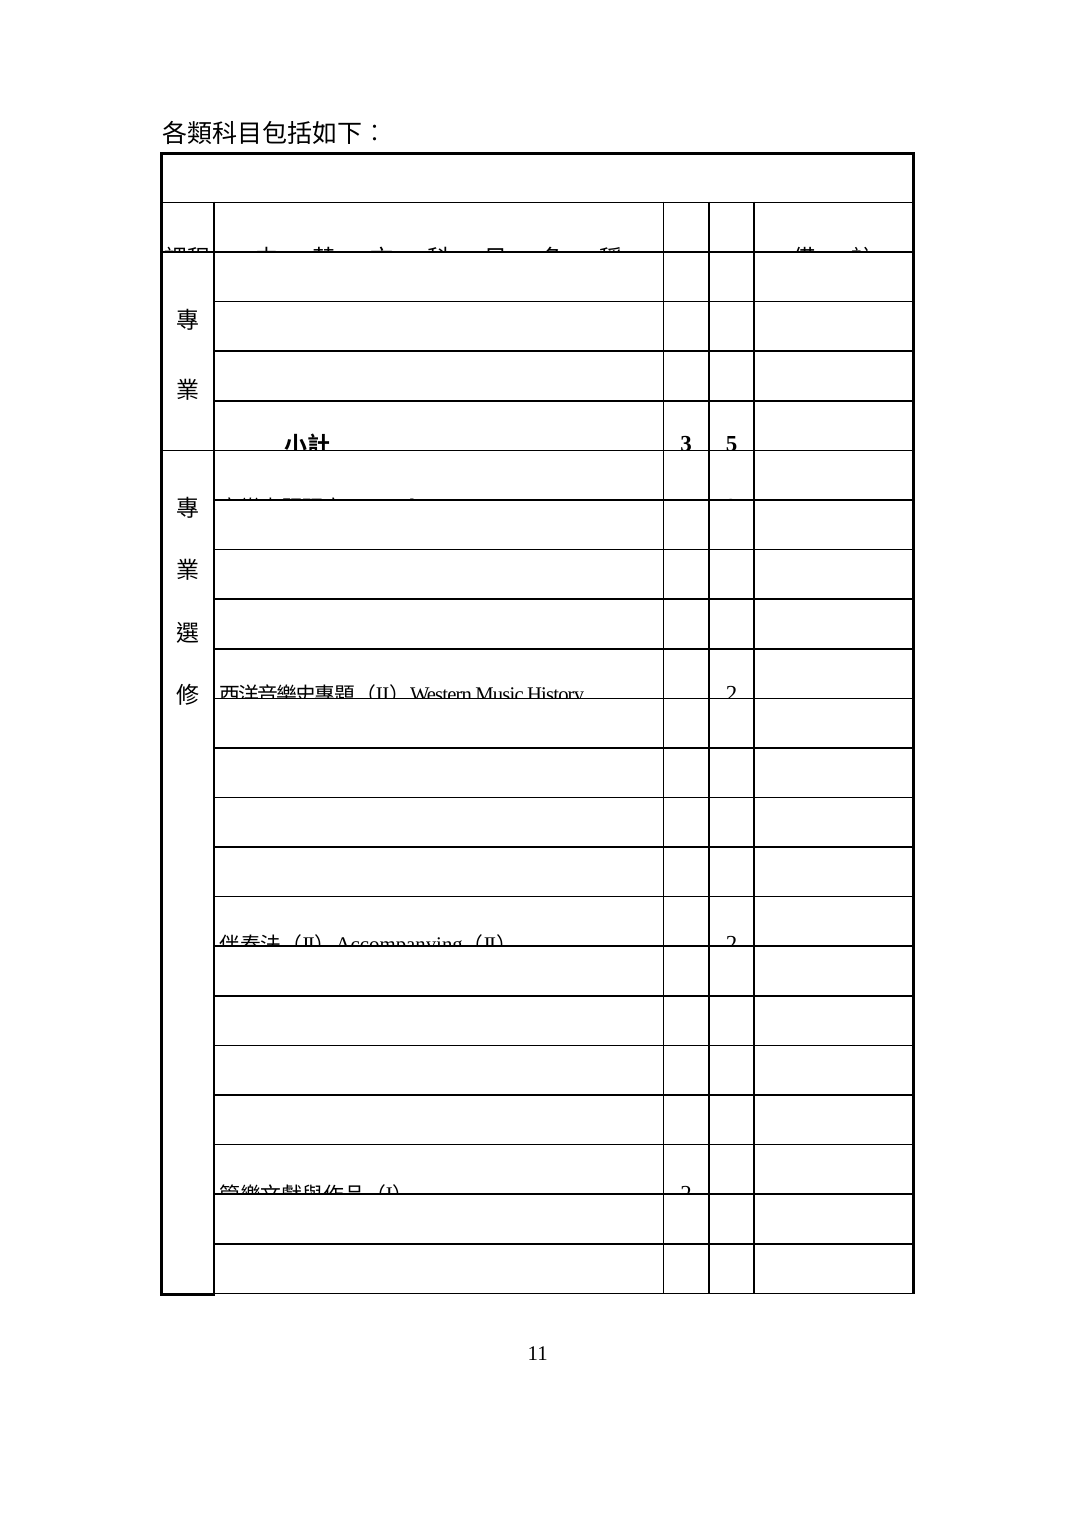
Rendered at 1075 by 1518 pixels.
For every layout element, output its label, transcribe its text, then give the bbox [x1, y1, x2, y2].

table_cell [755, 302, 912, 350]
table_cell 2 [664, 600, 708, 648]
table_cell [664, 997, 708, 1044]
table_cell [755, 451, 912, 499]
table_cell [755, 798, 912, 846]
table_cell 課程 類別 [163, 203, 213, 251]
table_cell [755, 699, 912, 747]
table_cell 2 [710, 997, 753, 1044]
table_cell 2 [664, 1245, 708, 1292]
table_cell 2 [710, 550, 753, 598]
table_cell 分析與演奏Analysis and Performance [215, 749, 663, 797]
table_cell [664, 897, 708, 945]
table_cell 3 [664, 402, 708, 449]
table_cell 專 業 必 修 [163, 253, 213, 449]
table_cell 擊樂文獻與作品 （II） Percussion Literature and Bibliography（II） [215, 1096, 663, 1144]
table_cell 2 [664, 798, 708, 846]
table_cell 2 [664, 1145, 708, 1193]
table_cell [755, 600, 912, 648]
table_cell 2 [710, 1195, 753, 1243]
table_cell 主修（I）Major（I） [215, 253, 663, 301]
table_cell 管樂文獻與作品（I） Wind Literature and Bibliography（I） [215, 1145, 663, 1193]
table_cell [710, 749, 753, 797]
table_cell 管樂文獻與作品（II） Wind Literature and Bibliography（II） [215, 1195, 663, 1243]
table_cell [755, 947, 912, 995]
table_cell 2 [664, 848, 708, 896]
table_header 第 一 學 年 [163, 155, 912, 202]
table_cell 鋼琴文獻與作品（I） Piano Literature and Bibliography（I） [215, 1245, 663, 1292]
table_cell 主修（II）Major（II） [215, 302, 663, 350]
table_cell [755, 1096, 912, 1144]
table_cell [755, 550, 912, 598]
table_cell [755, 352, 912, 400]
table_cell [664, 650, 708, 697]
table_cell 專 業 選 修 [163, 451, 213, 1292]
table_cell [755, 1046, 912, 1094]
table_cell 台灣表演藝術產業研究 Research of Performing Arts Industry in Taiwan [215, 501, 663, 549]
table_cell [755, 1245, 912, 1292]
table_cell 2 [710, 1096, 753, 1144]
table_cell 2 [710, 699, 753, 747]
table_cell 室內樂Chamber Music [215, 550, 663, 598]
table_cell [755, 897, 912, 945]
table_cell 3 [710, 302, 753, 350]
table_cell 2 [664, 749, 708, 797]
table_cell 2 [664, 501, 708, 549]
table_cell 3 [664, 253, 708, 301]
table_cell [755, 749, 912, 797]
table_cell [710, 1145, 753, 1193]
table_cell 西洋音樂史專題（II）Western Music History Seminar（II） [215, 650, 663, 697]
table_cell 2 [664, 1046, 708, 1094]
table_cell [664, 1096, 708, 1144]
table_cell [755, 650, 912, 697]
table_cell 總譜彈奏（II）Score Reading（II） [215, 997, 663, 1044]
table_cell 音樂藝術研究方法 Research Methods in Music [215, 352, 663, 400]
table_cell 一下 [710, 203, 753, 251]
table_cell 伴奏法（I）Accompanying（I） [215, 848, 663, 896]
table_cell 2 [664, 947, 708, 995]
table_cell 擊樂文獻與作品 （I） Percussion Literature and Bibliography（I） [215, 1046, 663, 1094]
table_cell 總譜彈奏（I）Score Reading（I） [215, 947, 663, 995]
table_cell [710, 1046, 753, 1094]
table_cell [710, 947, 753, 995]
table_cell [710, 253, 753, 301]
table_cell [755, 997, 912, 1044]
text 各類科目包括如下︰ [118, 89, 957, 152]
table_cell 2 [710, 352, 753, 400]
table_cell [710, 1245, 753, 1292]
table_cell 備 註 [755, 203, 912, 251]
table_cell 2 [664, 550, 708, 598]
table_cell [710, 798, 753, 846]
table_cell [664, 699, 708, 747]
table_cell 伴奏法（II）Accompanying（II） [215, 897, 663, 945]
table_cell 系統音樂學概論 Introduction to Systematic Musicology [215, 798, 663, 846]
table_cell [664, 352, 708, 400]
table_cell 2 [710, 451, 753, 499]
table_cell [755, 501, 912, 549]
table_cell [755, 402, 912, 449]
table_cell [755, 848, 912, 896]
table_cell 音樂專題研究 Special Topics [215, 451, 663, 499]
table_cell [664, 451, 708, 499]
table_cell 一上 [664, 203, 708, 251]
table_cell [710, 501, 753, 549]
table_cell [664, 1195, 708, 1243]
table_cell 小計 [215, 402, 663, 449]
table_cell 音樂美學Music Aesthetics [215, 699, 663, 747]
table_cell [755, 1145, 912, 1193]
table_cell [755, 1195, 912, 1243]
table_cell [664, 302, 708, 350]
table_cell [755, 253, 912, 301]
table_cell 2 [710, 897, 753, 945]
table_cell 5 [710, 402, 753, 449]
table_cell 2 [710, 650, 753, 697]
table_cell 中 英 文 科 目 名 稱 [215, 203, 663, 251]
table_cell [710, 848, 753, 896]
table_cell [710, 600, 753, 648]
table_cell 西洋音樂史專題（I）Western Music History Seminar（I） [215, 600, 663, 648]
